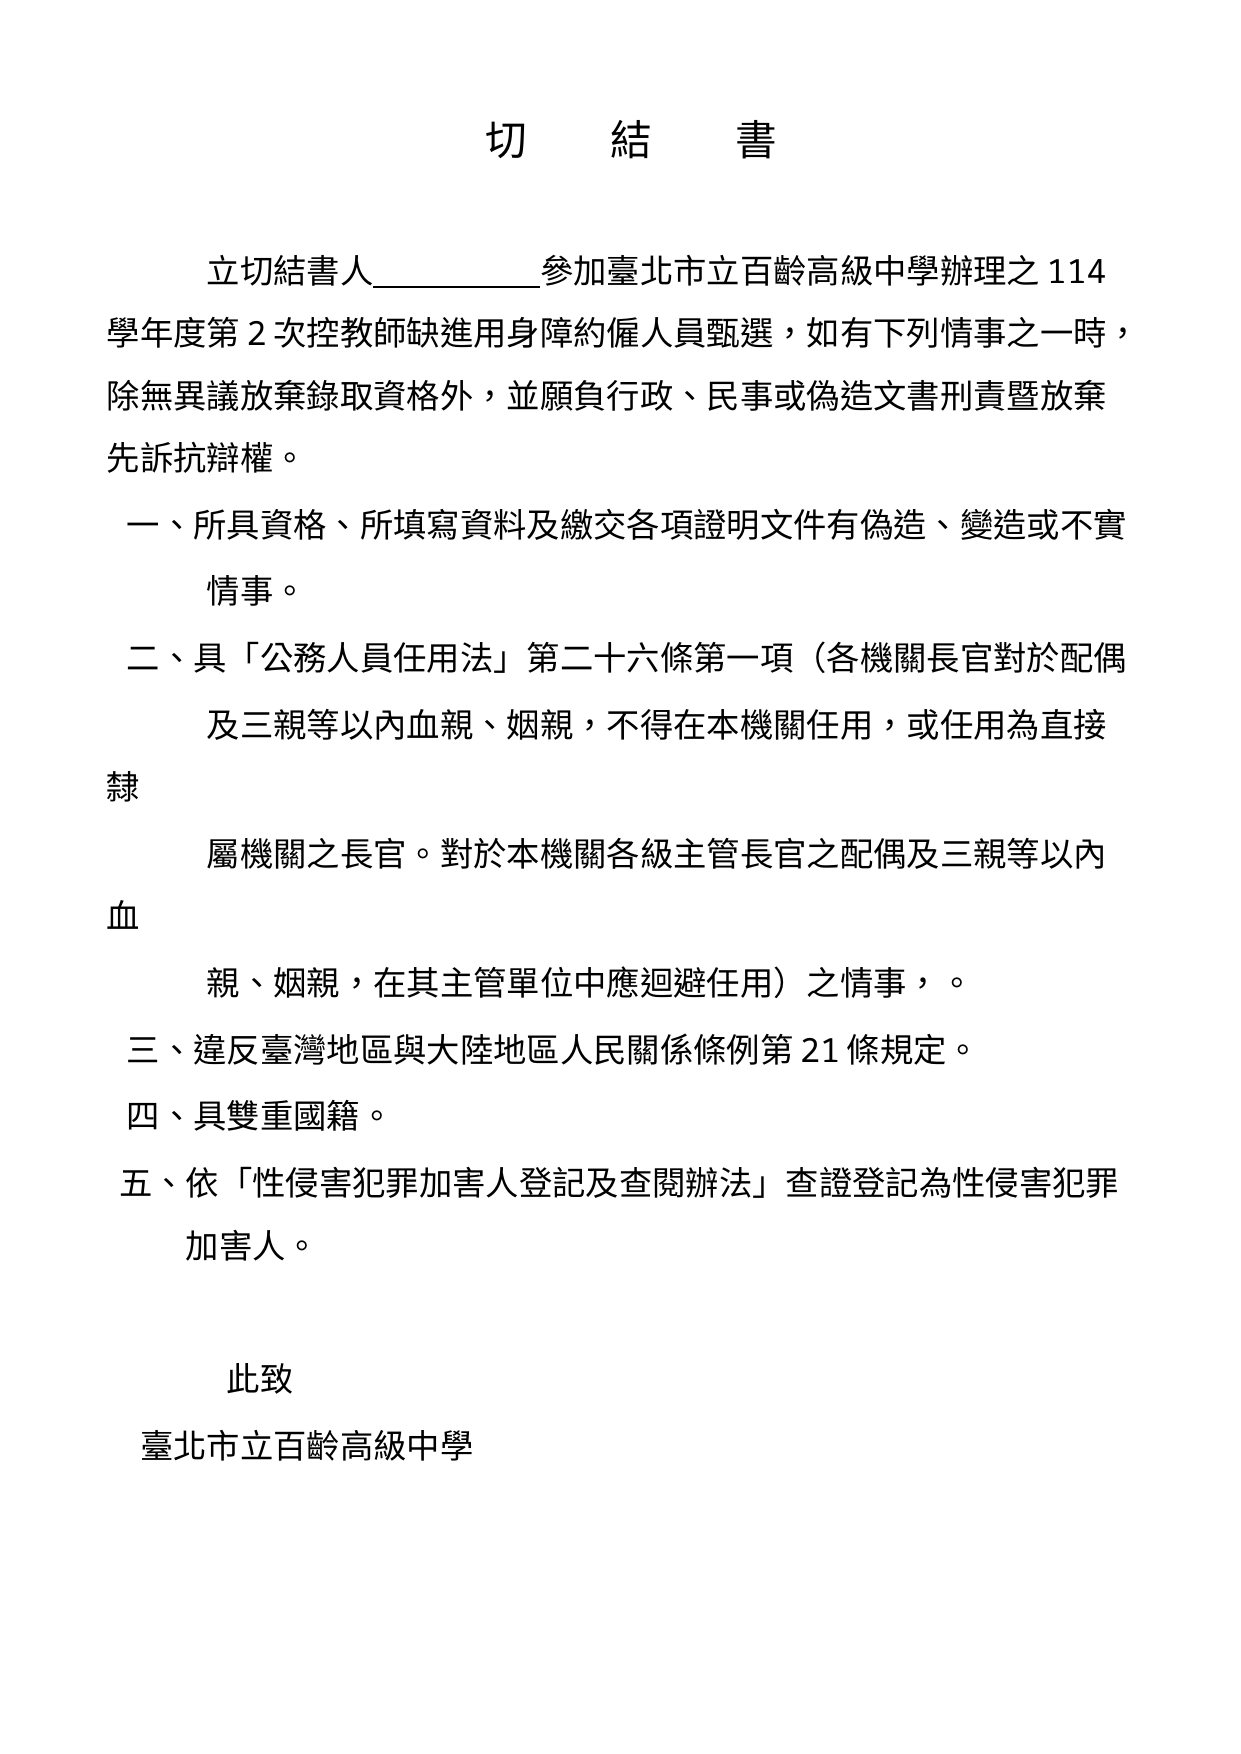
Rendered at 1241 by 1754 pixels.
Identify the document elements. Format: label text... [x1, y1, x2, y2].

text 四、具雙重國籍。 [106, 1073, 1134, 1135]
text 三、違反臺灣地區與大陸地區人民關係條例第21條規定。 [106, 1006, 1134, 1069]
text 一、所具資格、所填寫資料及繳交各項證明文件有偽造、變造或不實 [106, 481, 1134, 544]
text 情事。 [106, 548, 1134, 610]
text 及三親等以內血親、姻親，不得在本機關任用，或任用為直接隸 [106, 681, 1134, 806]
text 切 結 書 [128, 96, 1134, 158]
text 臺北市立百齡高級中學 [106, 1402, 1134, 1464]
text 五、依「性侵害犯罪加害人登記及查閱辦法」查證登記為性侵害犯罪加害人。 [119, 1139, 1134, 1264]
text 屬機關之長官。對於本機關各級主管長官之配偶及三親等以內血 [106, 810, 1134, 935]
text 親、姻親，在其主管單位中應迴避任用）之情事，。 [106, 939, 1134, 1002]
text 此致 [106, 1335, 1134, 1398]
text 二、具「公務人員任用法」第二十六條第一項（各機關長官對於配偶 [106, 614, 1134, 677]
text 立切結書人 參加臺北市立百齡高級中學辦理之114學年度第2次控教師缺進用身障約僱人員甄選，如有下列情事之一時，除無異議放棄錄取資格外，並願負行政、民事或偽造文書刑責暨放棄先訴抗辯權。 [106, 227, 1134, 477]
